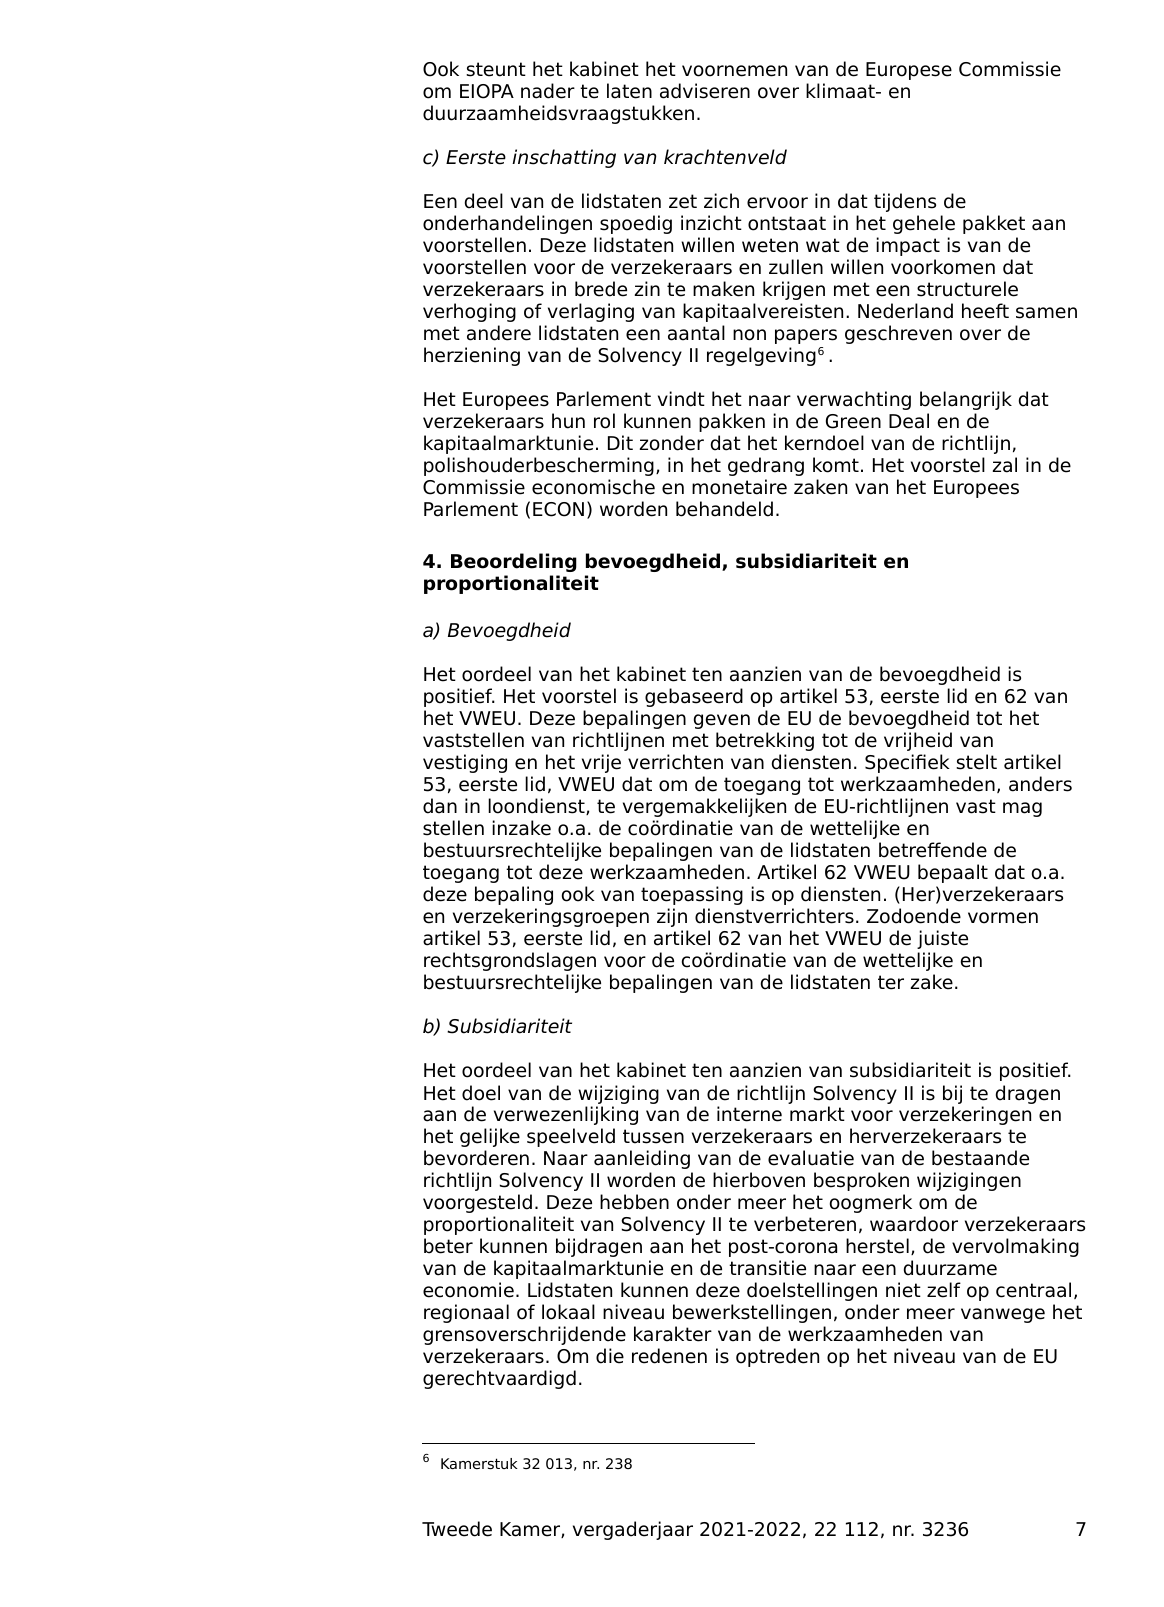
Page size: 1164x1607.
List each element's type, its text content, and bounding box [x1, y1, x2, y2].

subtitle 4. Beoordeling bevoegdheid, subsidiariteit en proportionaliteit [422, 551, 1087, 595]
text Kamerstuk 32 013, nr. 238 [422, 1452, 1087, 1474]
text Ook steunt het kabinet het voornemen van de Europese Commissie om EIOPA nader te laten adviseren over klimaat- en duurzaamheidsvraagstukken. [422, 59, 1087, 125]
subtitle a) Bevoegdheid [422, 620, 1087, 642]
subtitle c) Eerste inschatting van krachtenveld [422, 147, 1087, 169]
subtitle b) Subsidiariteit [422, 1016, 1087, 1038]
text Het Europees Parlement vindt het naar verwachting belangrijk dat verzekeraars hun rol kunnen pakken in de Green Deal en de kapitaalmarktunie. Dit zonder dat het kerndoel van de richtlijn, polishouderbescherming, in het gedrang komt. Het voorstel zal in de Commissie economische en monetaire zaken van het Europees Parlement (ECON) worden behandeld. [422, 389, 1087, 521]
text Het oordeel van het kabinet ten aanzien van subsidiariteit is positief. Het doel van de wijziging van de richtlijn Solvency II is bij te dragen aan de verwezenlijking van de interne markt voor verzekeringen en het gelijke speelveld tussen verzekeraars en herverzekeraars te bevorderen. Naar aanleiding van de evaluatie van de bestaande richtlijn Solvency II worden de hierboven besproken wijzigingen voorgesteld. Deze hebben onder meer het oogmerk om de proportionaliteit van Solvency II te verbeteren, waardoor verzekeraars beter kunnen bijdragen aan het post-corona herstel, de vervolmaking van de kapitaalmarktunie en de transitie naar een duurzame economie. Lidstaten kunnen deze doelstellingen niet zelf op centraal, regionaal of lokaal niveau bewerkstellingen, onder meer vanwege het grensoverschrijdende karakter van de werkzaamheden van verzekeraars. Om die redenen is optreden op het niveau van de EU gerechtvaardigd. [422, 1060, 1087, 1390]
text Een deel van de lidstaten zet zich ervoor in dat tijdens de onderhandelingen spoedig inzicht ontstaat in het gehele pakket aan voorstellen. Deze lidstaten willen weten wat de impact is van de voorstellen voor de verzekeraars en zullen willen voorkomen dat verzekeraars in brede zin te maken krijgen met een structurele verhoging of verlaging van kapitaalvereisten. Nederland heeft samen met andere lidstaten een aantal non papers geschreven over de herziening van de Solvency II regelgeving. [422, 191, 1087, 367]
text Het oordeel van het kabinet ten aanzien van de bevoegdheid is positief. Het voorstel is gebaseerd op artikel 53, eerste lid en 62 van het VWEU. Deze bepalingen geven de EU de bevoegdheid tot het vaststellen van richtlijnen met betrekking tot de vrijheid van vestiging en het vrije verrichten van diensten. Specifiek stelt artikel 53, eerste lid, VWEU dat om de toegang tot werkzaamheden, anders dan in loondienst, te vergemakkelijken de EU-richtlijnen vast mag stellen inzake o.a. de coördinatie van de wettelijke en bestuursrechtelijke bepalingen van de lidstaten betreffende de toegang tot deze werkzaamheden. Artikel 62 VWEU bepaalt dat o.a. deze bepaling ook van toepassing is op diensten. (Her)verzekeraars en verzekeringsgroepen zijn dienstverrichters. Zodoende vormen artikel 53, eerste lid, en artikel 62 van het VWEU de juiste rechtsgrondslagen voor de coördinatie van de wettelijke en bestuursrechtelijke bepalingen van de lidstaten ter zake. [422, 664, 1087, 994]
